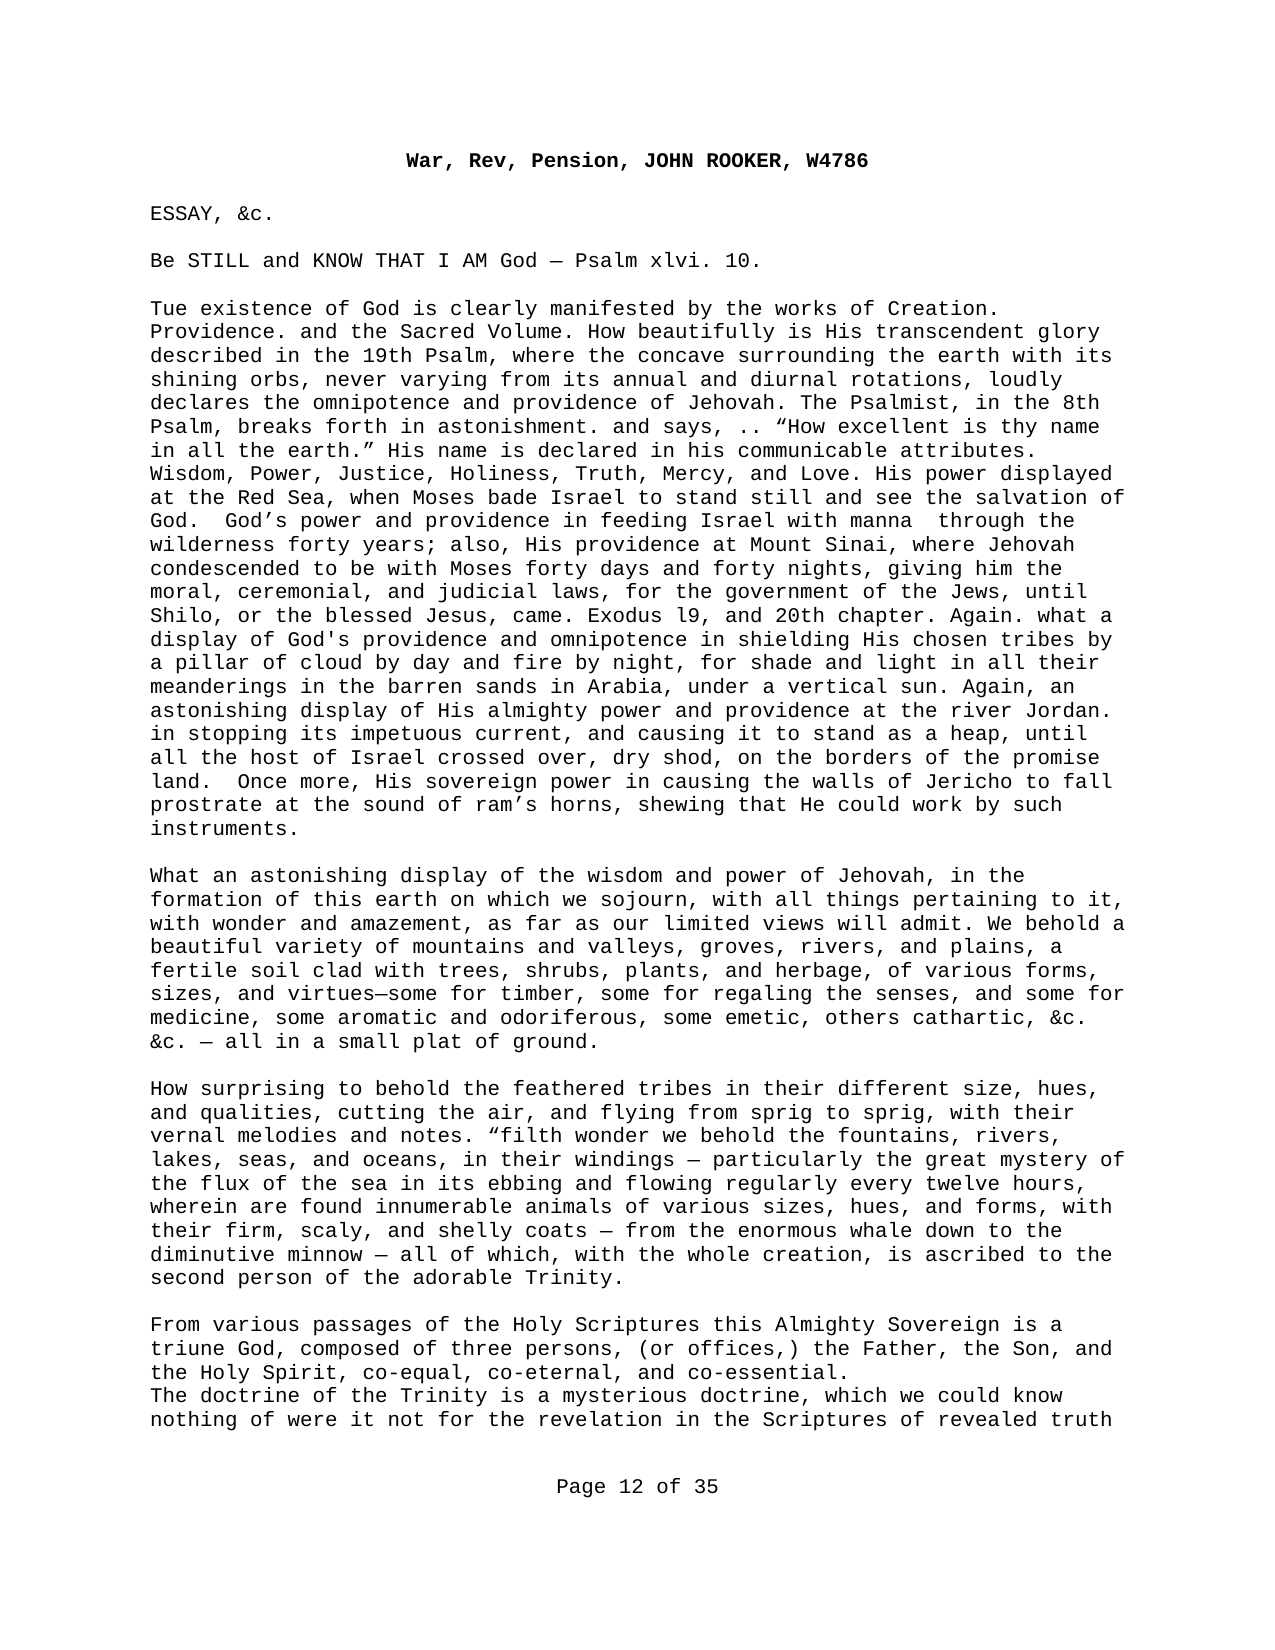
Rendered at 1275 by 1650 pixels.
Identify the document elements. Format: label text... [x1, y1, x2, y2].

text Be STILL and KNOW THAT I AM God — Psalm xlvi. 10. [150, 250, 1125, 274]
text How surprising to behold the feathered tribes in their different size, hues, and qualities, cutting the air, and flying from sprig to sprig, with their vernal melodies and notes. “filth wonder we behold the fountains, rivers, lakes, seas, and oceans, in their windings — particularly the great mystery of the flux of the sea in its ebbing and flowing regularly every twelve hours, wherein are found innumerable animals of various sizes, hues, and forms, with their firm, scaly, and shelly coats — from the enormous whale down to the diminutive minnow — all of which, with the whole creation, is ascribed to the second person of the adorable Trinity. [150, 1078, 1125, 1291]
text ESSAY, &c. [150, 203, 1125, 227]
text Tue existence of God is clearly manifested by the works of Creation. Providence. and the Sacred Volume. How beautifully is His transcendent glory described in the 19th Psalm, where the concave surrounding the earth with its shining orbs, never varying from its annual and diurnal rotations, loudly declares the omnipotence and providence of Jehovah. The Psalmist, in the 8th Psalm, breaks forth in astonishment. and says, .. “How excellent is thy name in all the earth.” His name is declared in his communicable attributes. Wisdom, Power, Justice, Holiness, Truth, Mercy, and Love. His power displayed at the Red Sea, when Moses bade Israel to stand still and see the salvation of God. God’s power and providence in feeding Israel with manna through the wilderness forty years; also, His providence at Mount Sinai, where Jehovah condescended to be with Moses forty days and forty nights, giving him the moral, ceremonial, and judicial laws, for the government of the Jews, until Shilo, or the blessed Jesus, came. Exodus l9, and 20th chapter. Again. what a display of God's providence and omnipotence in shielding His chosen tribes by a pillar of cloud by day and fire by night, for shade and light in all their meanderings in the barren sands in Arabia, under a vertical sun. Again, an astonishing display of His almighty power and providence at the river Jordan. in stopping its impetuous current, and causing it to stand as a heap, until all the host of Israel crossed over, dry shod, on the borders of the promise land. Once more, His sovereign power in causing the walls of Jericho to fall prostrate at the sound of ram’s horns, shewing that He could work by such instruments. [150, 298, 1125, 842]
text From various passages of the Holy Scriptures this Almighty Sovereign is a triune God, composed of three persons, (or offices,) the Father, the Son, and the Holy Spirit, co-equal, co-eternal, and co-essential. [150, 1314, 1125, 1385]
text The doctrine of the Trinity is a mysterious doctrine, which we could know nothing of were it not for the revelation in the Scriptures of revealed truth [150, 1385, 1125, 1433]
text What an astonishing display of the wisdom and power of Jehovah, in the formation of this earth on which we sojourn, with all things pertaining to it, with wonder and amazement, as far as our limited views will admit. We behold a beautiful variety of mountains and valleys, groves, rivers, and plains, a fertile soil clad with trees, shrubs, plants, and herbage, of various forms, sizes, and virtues—some for timber, some for regaling the senses, and some for medicine, some aromatic and odoriferous, some emetic, others cathartic, &c. &c. — all in a small plat of ground. [150, 865, 1125, 1054]
